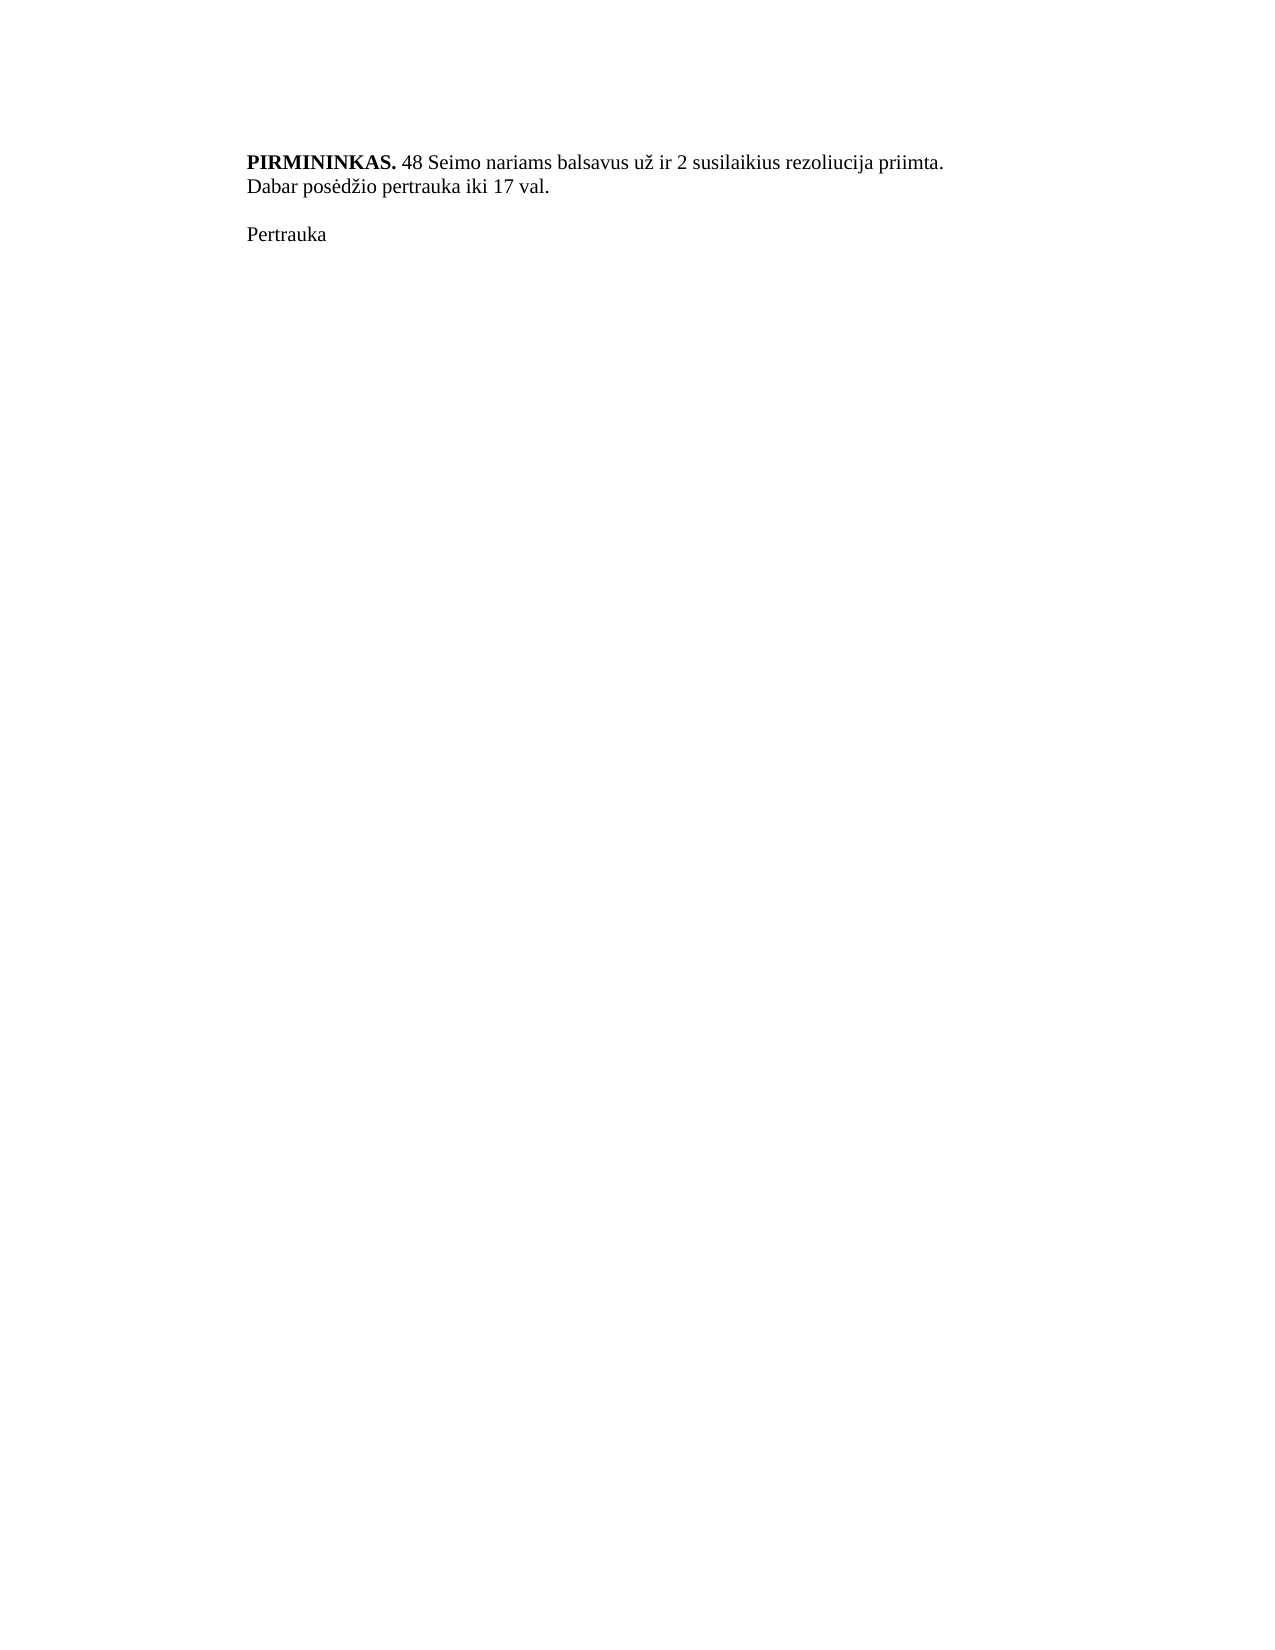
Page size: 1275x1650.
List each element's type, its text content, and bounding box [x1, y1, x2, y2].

text Dabar posėdžio pertrauka iki 17 val. [247, 174, 1087, 198]
text Pertrauka [247, 222, 1087, 246]
text PIRMININKAS. 48 Seimo nariams balsavus už ir 2 susilaikius rezoliucija priimta. [247, 150, 1087, 174]
